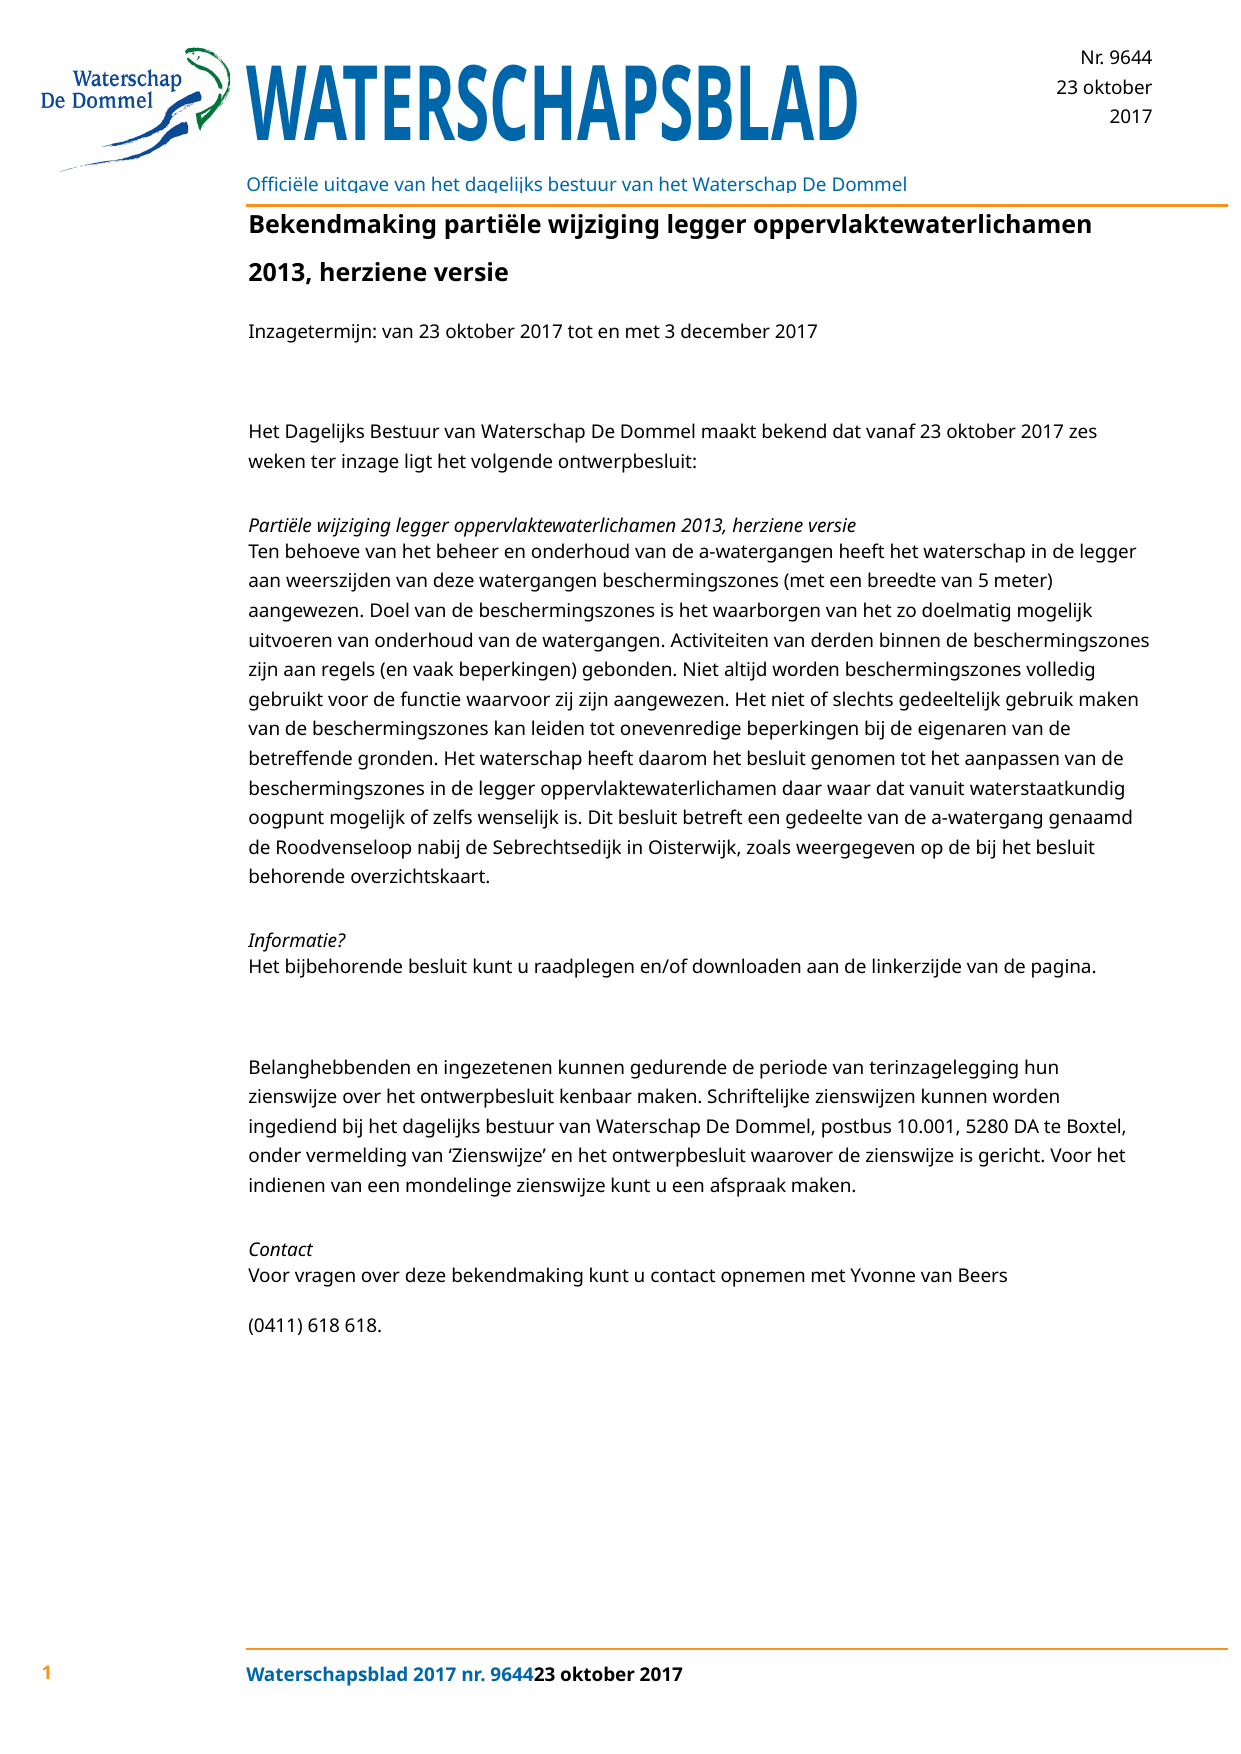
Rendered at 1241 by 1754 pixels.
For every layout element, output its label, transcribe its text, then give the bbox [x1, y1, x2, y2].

picture [41, 47, 231, 172]
text Het Dagelijks Bestuur van Waterschap De Dommel maakt bekend dat vanaf 23 oktober 2017 zes weken ter inzage ligt het volgende ontwerpbesluit: [248, 419, 1152, 474]
text Inzagetermijn: van 23 oktober 2017 tot en met 3 december 2017 [248, 318, 1152, 344]
text Partiële wijziging legger oppervlaktewaterlichamen 2013, herziene versie [248, 512, 1152, 538]
text Het bijbehorende besluit kunt u raadplegen en/of downloaden aan de linkerzijde van de pagina. [248, 953, 1152, 979]
text Voor vragen over deze bekendmaking kunt u contact opnemen met Yvonne van Beers [248, 1262, 1152, 1288]
text Contact [248, 1236, 1152, 1262]
text Belanghebbenden en ingezetenen kunnen gedurende de periode van terinzagelegging hun zienswijze over het ontwerpbesluit kenbaar maken. Schriftelijke zienswijzen kunnen worden ingediend bij het dagelijks bestuur van Waterschap De Dommel, postbus 10.001, 5280 DA te Boxtel, onder vermelding van ‘Zienswijze’ en het ontwerpbesluit waarover de zienswijze is gericht. Voor het indienen van een mondelinge zienswijze kunt u een afspraak maken. [248, 1054, 1152, 1198]
text Ten behoeve van het beheer en onderhoud van de a-watergangen heeft het waterschap in de legger aan weerszijden van deze watergangen beschermingszones (met een breedte van 5 meter) aangewezen. Doel van de beschermingszones is het waarborgen van het zo doelmatig mogelijk uitvoeren van onderhoud van de watergangen. Activiteiten van derden binnen de beschermingszones zijn aan regels (en vaak beperkingen) gebonden. Niet altijd worden beschermingszones volledig gebruikt voor de functie waarvoor zij zijn aangewezen. Het niet of slechts gedeeltelijk gebruik maken van de beschermingszones kan leiden tot onevenredige beperkingen bij de eigenaren van de betreffende gronden. Het waterschap heeft daarom het besluit genomen tot het aanpassen van de beschermingszones in de legger oppervlaktewaterlichamen daar waar dat vanuit waterstaatkundig oogpunt mogelijk of zelfs wenselijk is. Dit besluit betreft een gedeelte van de a-watergang genaamd de Roodvenseloop nabij de Sebrechtsedijk in Oisterwijk, zoals weergegeven op de bij het besluit behorende overzichtskaart. [248, 538, 1152, 889]
text Bekendmaking partiële wijziging legger oppervlaktewaterlichamen 2013, herziene versie [248, 207, 1152, 288]
text (0411) 618 618. [248, 1312, 1152, 1338]
text Informatie? [248, 927, 1152, 953]
